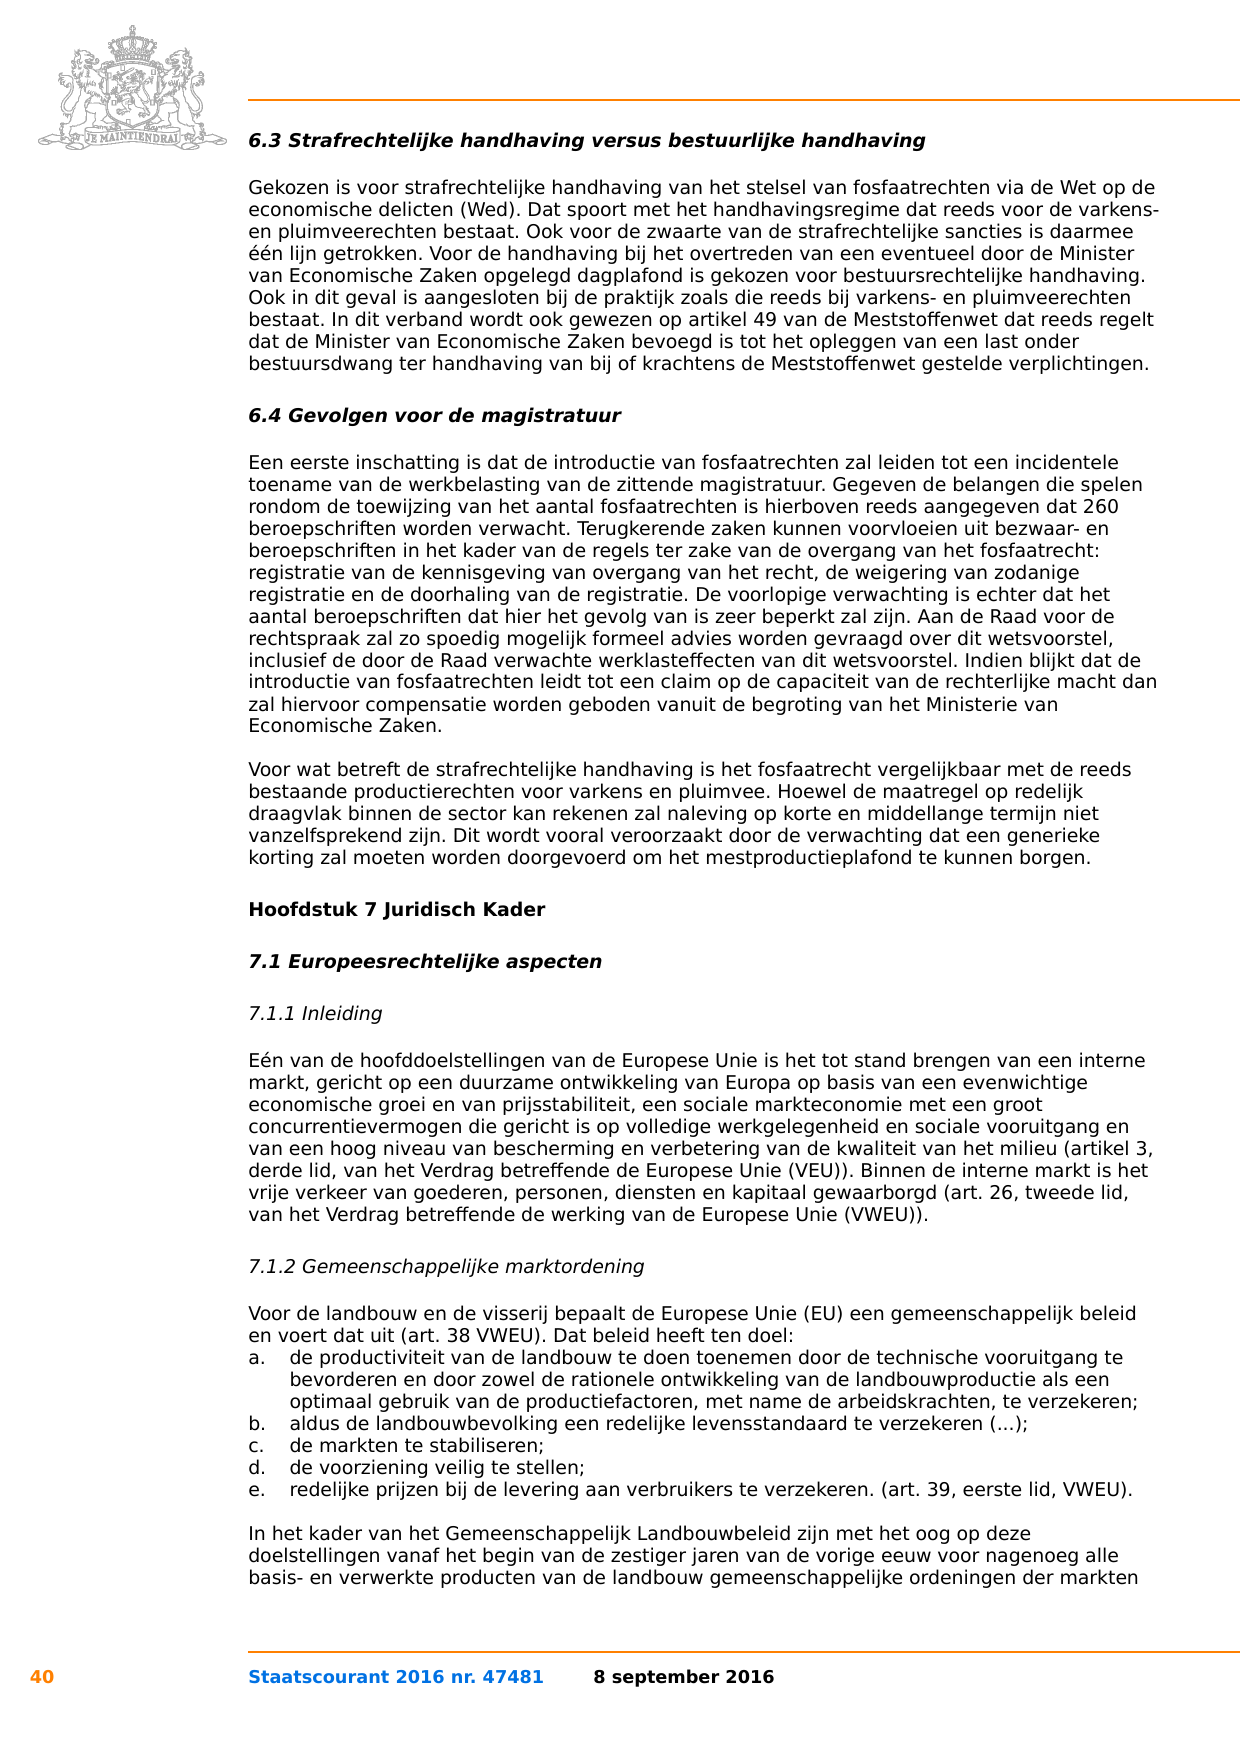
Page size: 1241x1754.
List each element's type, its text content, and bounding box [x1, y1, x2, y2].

text Voor de landbouw en de visserij bepaalt de Europese Unie (EU) een gemeenschappelijk beleid en voert dat uit (art. 38 VWEU). Dat beleid heeft ten doel: [248, 1303, 1163, 1347]
text a. de productiviteit van de landbouw te doen toenemen door de technische vooruitgang te bevorderen en door zowel de rationele ontwikkeling van de landbouwproductie als een optimaal gebruik van de productiefactoren, met name de arbeidskrachten, te verzekeren; [248, 1347, 1163, 1413]
text Gekozen is voor strafrechtelijke handhaving van het stelsel van fosfaatrechten via de Wet op de economische delicten (Wed). Dat spoort met het handhavingsregime dat reeds voor de varkens- en pluimveerechten bestaat. Ook voor de zwaarte van de strafrechtelijke sancties is daarmee één lijn getrokken. Voor de handhaving bij het overtreden van een eventueel door de Minister van Economische Zaken opgelegd dagplafond is gekozen voor bestuursrechtelijke handhaving. Ook in dit geval is aangesloten bij de praktijk zoals die reeds bij varkens- en pluimveerechten bestaat. In dit verband wordt ook gewezen op artikel 49 van de Meststoffenwet dat reeds regelt dat de Minister van Economische Zaken bevoegd is tot het opleggen van een last onder bestuursdwang ter handhaving van bij of krachtens de Meststoffenwet gestelde verplichtingen. [248, 177, 1163, 375]
subtitle Hoofdstuk 7 Juridisch Kader [248, 899, 1163, 921]
text c. de markten te stabiliseren; [248, 1435, 1163, 1457]
text b. aldus de landbouwbevolking een redelijke levensstandaard te verzekeren (...); [248, 1413, 1163, 1435]
subtitle 7.1.1 Inleiding [248, 1003, 1163, 1025]
text Voor wat betreft de strafrechtelijke handhaving is het fosfaatrecht vergelijkbaar met de reeds bestaande productierechten voor varkens en pluimvee. Hoewel de maatregel op redelijk draagvlak binnen de sector kan rekenen zal naleving op korte en middellange termijn niet vanzelfsprekend zijn. Dit wordt vooral veroorzaakt door de verwachting dat een generieke korting zal moeten worden doorgevoerd om het mestproductieplafond te kunnen borgen. [248, 759, 1163, 869]
text e. redelijke prijzen bij de levering aan verbruikers te verzekeren. (art. 39, eerste lid, VWEU). [248, 1479, 1163, 1501]
subtitle 7.1 Europeesrechtelijke aspecten [248, 951, 1163, 973]
text Eén van de hoofddoelstellingen van de Europese Unie is het tot stand brengen van een interne markt, gericht op een duurzame ontwikkeling van Europa op basis van een evenwichtige economische groei en van prijsstabiliteit, een sociale markteconomie met een groot concurrentievermogen die gericht is op volledige werkgelegenheid en sociale vooruitgang en van een hoog niveau van bescherming en verbetering van de kwaliteit van het milieu (artikel 3, derde lid, van het Verdrag betreffende de Europese Unie (VEU)). Binnen de interne markt is het vrije verkeer van goederen, personen, diensten en kapitaal gewaarborgd (art. 26, tweede lid, van het Verdrag betreffende de werking van de Europese Unie (VWEU)). [248, 1050, 1163, 1226]
text In het kader van het Gemeenschappelijk Landbouwbeleid zijn met het oog op deze doelstellingen vanaf het begin van de zestiger jaren van de vorige eeuw voor nagenoeg alle basis- en verwerkte producten van de landbouw gemeenschappelijke ordeningen der markten [248, 1523, 1163, 1588]
picture [38, 25, 227, 150]
subtitle 7.1.2 Gemeenschappelijke marktordening [248, 1256, 1163, 1278]
subtitle 6.3 Strafrechtelijke handhaving versus bestuurlijke handhaving [248, 130, 1163, 152]
subtitle 6.4 Gevolgen voor de magistratuur [248, 405, 1163, 427]
text Een eerste inschatting is dat de introductie van fosfaatrechten zal leiden tot een incidentele toename van de werkbelasting van de zittende magistratuur. Gegeven de belangen die spelen rondom de toewijzing van het aantal fosfaatrechten is hierboven reeds aangegeven dat 260 beroepschriften worden verwacht. Terugkerende zaken kunnen voorvloeien uit bezwaar- en beroepschriften in het kader van de regels ter zake van de overgang van het fosfaatrecht: registratie van de kennisgeving van overgang van het recht, de weigering van zodanige registratie en de doorhaling van de registratie. De voorlopige verwachting is echter dat het aantal beroepschriften dat hier het gevolg van is zeer beperkt zal zijn. Aan de Raad voor de rechtspraak zal zo spoedig mogelijk formeel advies worden gevraagd over dit wetsvoorstel, inclusief de door de Raad verwachte werklasteffecten van dit wetsvoorstel. Indien blijkt dat de introductie van fosfaatrechten leidt tot een claim op de capaciteit van de rechterlijke macht dan zal hiervoor compensatie worden geboden vanuit de begroting van het Ministerie van Economische Zaken. [248, 452, 1163, 737]
text d. de voorziening veilig te stellen; [248, 1457, 1163, 1479]
